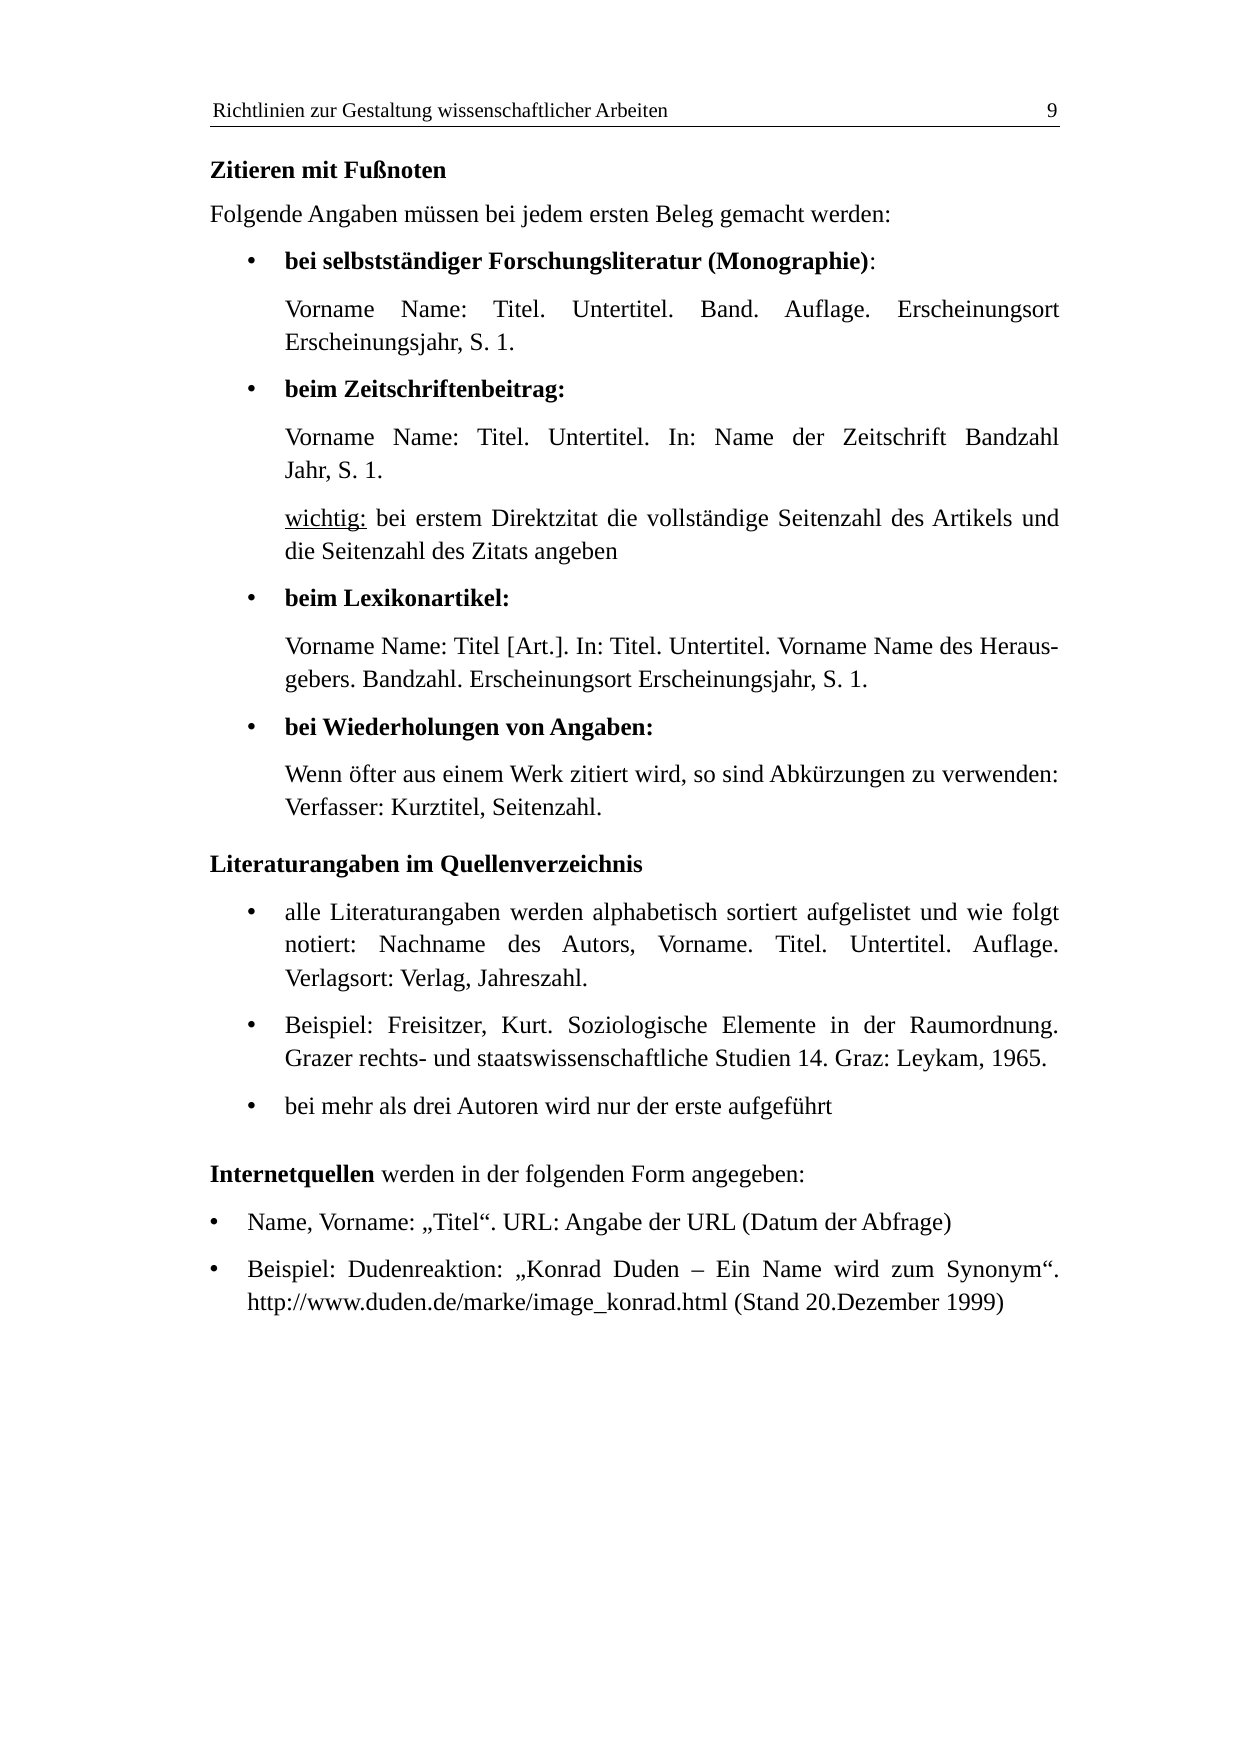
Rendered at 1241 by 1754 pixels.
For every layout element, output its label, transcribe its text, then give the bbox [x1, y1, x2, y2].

list Vorname Name: Titel. Untertitel. In: Name der Zeitschrift Bandzahl Jahr, S. 1. [247, 422, 1060, 484]
list beim Zeitschriftenbeitrag: [247, 374, 1060, 403]
text Zitieren mit Fußnoten [209, 156, 1060, 184]
list bei selbstständiger Forschungsliteratur (Monographie): [247, 246, 1060, 275]
list Beispiel: Freisitzer, Kurt. Soziologische Elemente in der Raumordnung. Grazer rechts- und staatswissenschaftliche Studien 14. Graz: Leykam, 1965. [247, 1010, 1060, 1072]
text Folgende Angaben müssen bei jedem ersten Beleg gemacht werden: [209, 199, 1060, 227]
list bei mehr als drei Autoren wird nur der erste aufgeführt [247, 1091, 1060, 1119]
list bei Wiederholungen von Angaben: [247, 712, 1060, 740]
text Internetquellen werden in der folgenden Form angegeben: [209, 1159, 1060, 1188]
list Wenn öfter aus einem Werk zitiert wird, so sind Abkürzungen zu verwenden: Verfasser: Kurztitel, Seitenzahl. [247, 759, 1060, 821]
text Literaturangaben im Quellenverzeichnis [209, 849, 1060, 878]
list beim Lexikonartikel: [247, 583, 1060, 612]
list Vorname Name: Titel [Art.]. In: Titel. Untertitel. Vorname Name des Heraus-gebers. Bandzahl. Erscheinungsort Erscheinungsjahr, S. 1. [247, 631, 1060, 693]
list Name, Vorname: „Titel“. URL: Angabe der URL (Datum der Abfrage) [209, 1207, 1060, 1236]
list Vorname Name: Titel. Untertitel. Band. Auflage. Erscheinungsort Erscheinungsjahr, S. 1. [247, 294, 1060, 356]
list wichtig: bei erstem Direktzitat die vollständige Seitenzahl des Artikels und die Seitenzahl des Zitats angeben [247, 503, 1060, 564]
list alle Literaturangaben werden alphabetisch sortiert aufgelistet und wie folgt notiert: Nachname des Autors, Vorname. Titel. Untertitel. Auflage. Verlagsort: Verlag, Jahreszahl. [247, 897, 1060, 991]
list Beispiel: Dudenreaktion: „Konrad Duden – Ein Name wird zum Synonym“. http://www.duden.de/marke/image_konrad.html (Stand 20.Dezember 1999) [209, 1254, 1060, 1316]
